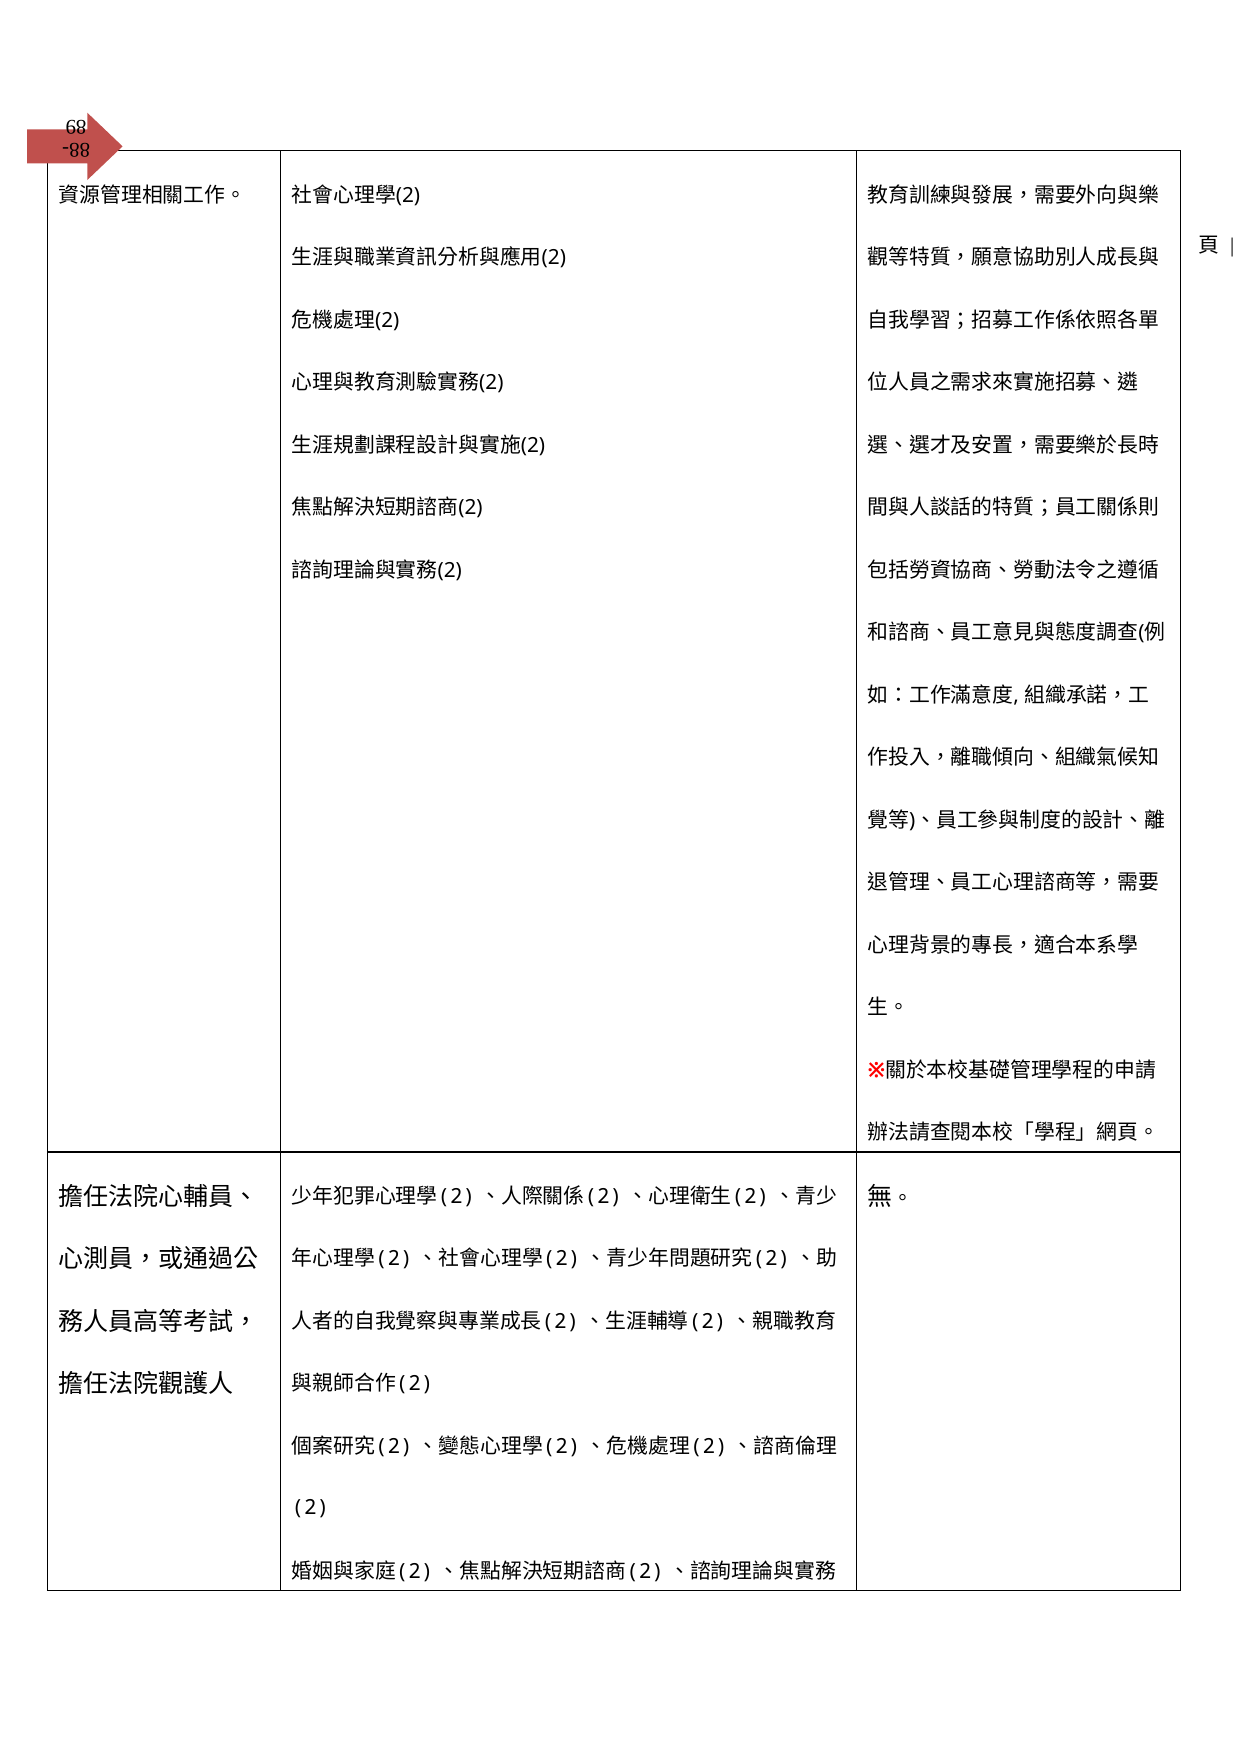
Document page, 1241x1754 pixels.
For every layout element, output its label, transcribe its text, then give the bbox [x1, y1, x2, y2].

table_cell 無。 [857, 1153, 1180, 1590]
table_cell 社會心理學(2) 生涯與職業資訊分析與應用(2) 危機處理(2) 心理與教育測驗實務(2) 生涯規劃課程設計與實施(2) 焦點解決短期諮商(2) 諮詢理論與實務(2) [281, 151, 856, 1151]
table_cell 擔任法院心輔員、心測員，或通過公務人員高等考試，擔任法院觀護人 [48, 1153, 280, 1590]
table_cell 少年犯罪心理學(2) 、人際關係(2) 、心理衛生(2) 、青少年心理學(2) 、社會心理學(2) 、青少年問題研究(2) 、助人者的自我覺察與專業成長(2) 、生涯輔導(2) 、親職教育與親師合作(2) 個案研究(2) 、變態心理學(2) 、危機處理(2) 、諮商倫理(2) 婚姻與家庭(2) 、焦點解決短期諮商(2) 、諮詢理論與實務 [281, 1153, 856, 1590]
table_cell 教育訓練與發展，需要外向與樂觀等特質，願意協助別人成長與自我學習；招募工作係依照各單位人員之需求來實施招募、遴選、選才及安置，需要樂於長時間與人談話的特質；員工關係則包括勞資協商、勞動法令之遵循和諮商、員工意見與態度調查(例如：工作滿意度, 組織承諾，工作投入，離職傾向、組織氣候知覺等)、員工參與制度的設計、離退管理、員工心理諮商等，需要心理背景的專長，適合本系學生。 ※關於本校基礎管理學程的申請辦法請查閱本校「學程」網頁。 [857, 151, 1180, 1151]
table_cell 資源管理相關工作。 [48, 151, 280, 1151]
